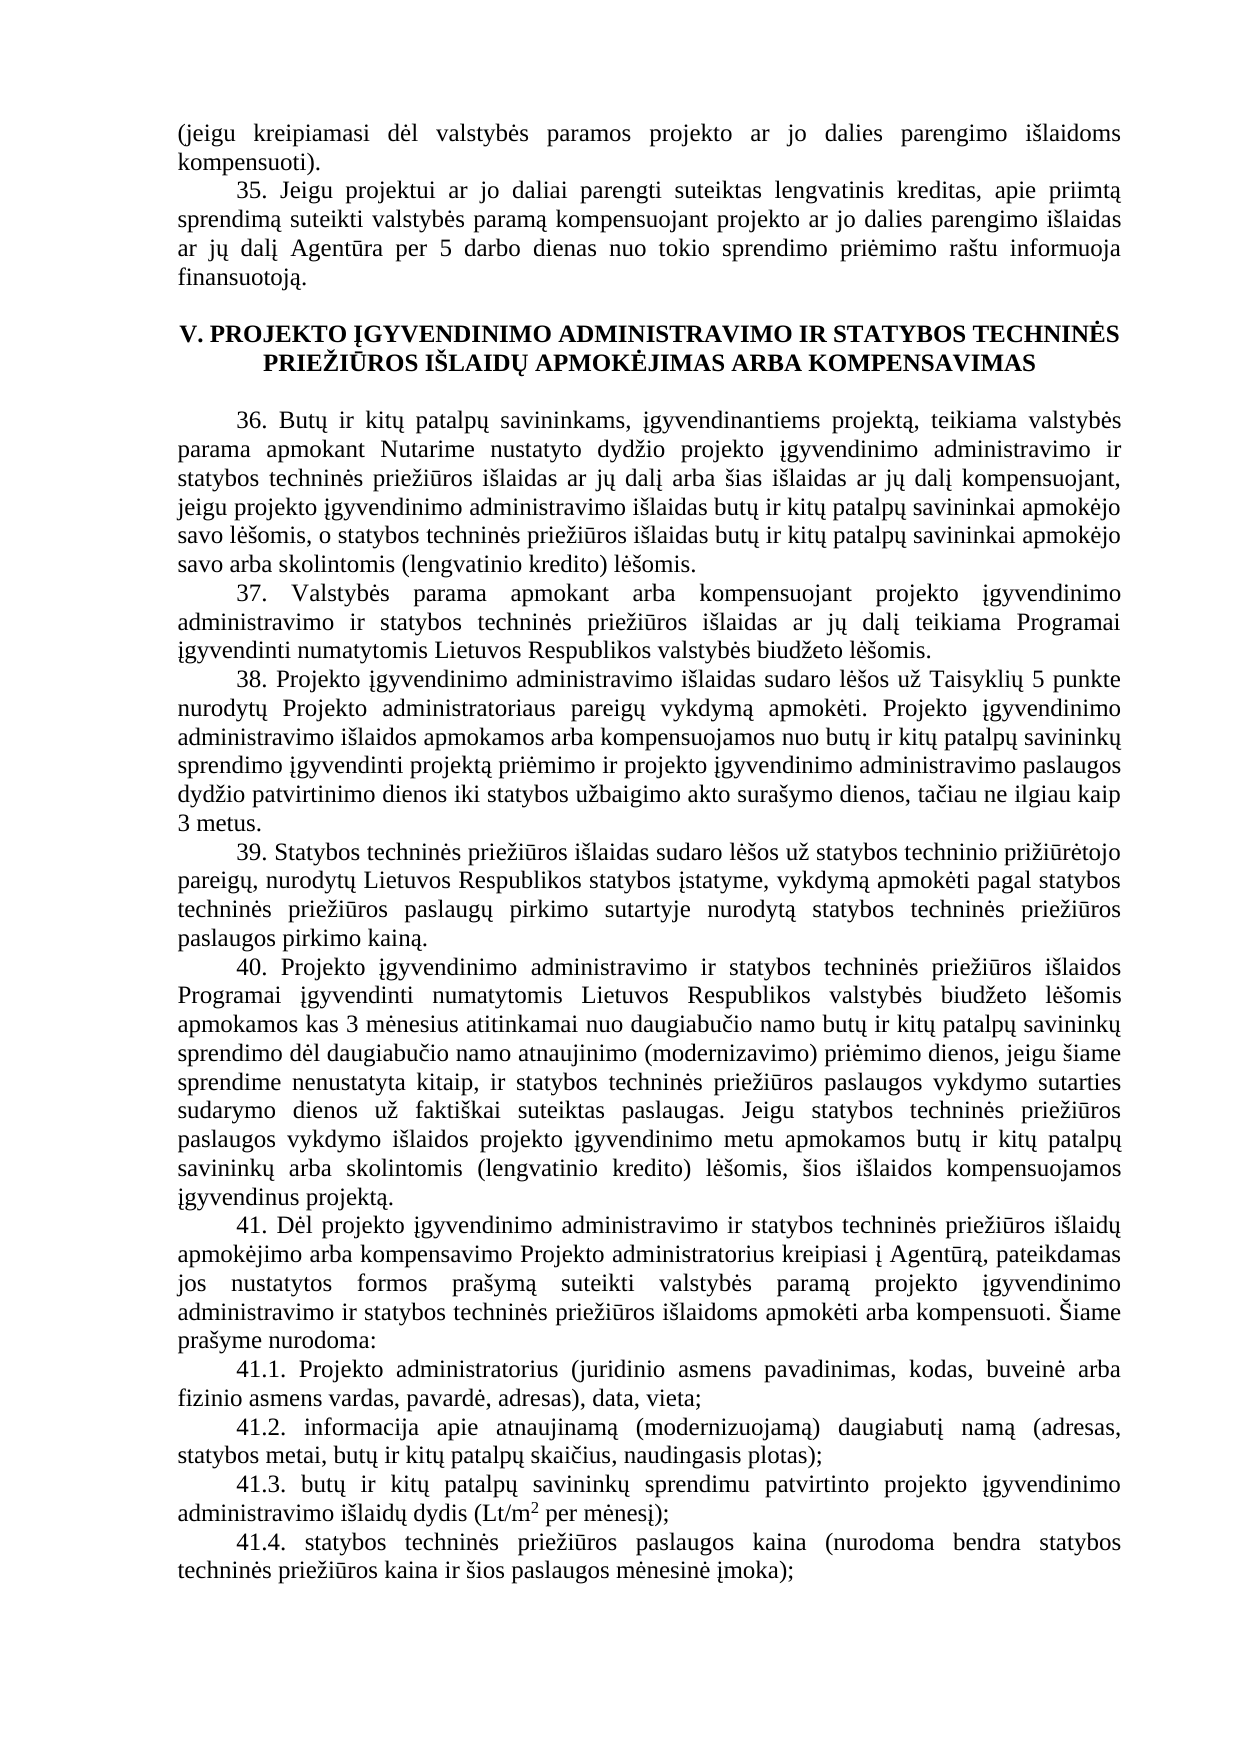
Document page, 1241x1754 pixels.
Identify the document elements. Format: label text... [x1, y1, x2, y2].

text 35. Jeigu projektui ar jo daliai parengti suteiktas lengvatinis kreditas, apie priimtą sprendimą suteikti valstybės paramą kompensuojant projekto ar jo dalies parengimo išlaidas ar jų dalį Agentūra per 5 darbo dienas nuo tokio sprendimo priėmimo raštu informuoja finansuotoją. [177, 176, 1122, 291]
text 39. Statybos techninės priežiūros išlaidas sudaro lėšos už statybos techninio prižiūrėtojo pareigų, nurodytų Lietuvos Respublikos statybos įstatyme, vykdymą apmokėti pagal statybos techninės priežiūros paslaugų pirkimo sutartyje nurodytą statybos techninės priežiūros paslaugos pirkimo kainą. [177, 837, 1122, 952]
text 36. Butų ir kitų patalpų savininkams, įgyvendinantiems projektą, teikiama valstybės parama apmokant Nutarime nustatyto dydžio projekto įgyvendinimo administravimo ir statybos techninės priežiūros išlaidas ar jų dalį arba šias išlaidas ar jų dalį kompensuojant, jeigu projekto įgyvendinimo administravimo išlaidas butų ir kitų patalpų savininkai apmokėjo savo lėšomis, o statybos techninės priežiūros išlaidas butų ir kitų patalpų savininkai apmokėjo savo arba skolintomis (lengvatinio kredito) lėšomis. [177, 406, 1122, 578]
text 41.3. butų ir kitų patalpų savininkų sprendimu patvirtinto projekto įgyvendinimo administravimo išlaidų dydis (Lt/m2 per mėnesį); [177, 1469, 1122, 1527]
text 41.1. Projekto administratorius (juridinio asmens pavadinimas, kodas, buveinė arba fizinio asmens vardas, pavardė, adresas), data, vieta; [177, 1354, 1122, 1412]
text V. PROJEKTO ĮGYVENDINIMO ADMINISTRAVIMO IR STATYBOS TECHNINĖS PRIEŽIŪROS IŠLAIDŲ APMOKĖJIMAS ARBA KOMPENSAVIMAS [177, 319, 1122, 377]
text 38. Projekto įgyvendinimo administravimo išlaidas sudaro lėšos už Taisyklių 5 punkte nurodytų Projekto administratoriaus pareigų vykdymą apmokėti. Projekto įgyvendinimo administravimo išlaidos apmokamos arba kompensuojamos nuo butų ir kitų patalpų savininkų sprendimo įgyvendinti projektą priėmimo ir projekto įgyvendinimo administravimo paslaugos dydžio patvirtinimo dienos iki statybos užbaigimo akto surašymo dienos, tačiau ne ilgiau kaip 3 metus. [177, 664, 1122, 837]
text 41.2. informacija apie atnaujinamą (modernizuojamą) daugiabutį namą (adresas, statybos metai, butų ir kitų patalpų skaičius, naudingasis plotas); [177, 1412, 1122, 1469]
text 41.4. statybos techninės priežiūros paslaugos kaina (nurodoma bendra statybos techninės priežiūros kaina ir šios paslaugos mėnesinė įmoka); [177, 1527, 1122, 1584]
text 40. Projekto įgyvendinimo administravimo ir statybos techninės priežiūros išlaidos Programai įgyvendinti numatytomis Lietuvos Respublikos valstybės biudžeto lėšomis apmokamos kas 3 mėnesius atitinkamai nuo daugiabučio namo butų ir kitų patalpų savininkų sprendimo dėl daugiabučio namo atnaujinimo (modernizavimo) priėmimo dienos, jeigu šiame sprendime nenustatyta kitaip, ir statybos techninės priežiūros paslaugos vykdymo sutarties sudarymo dienos už faktiškai suteiktas paslaugas. Jeigu statybos techninės priežiūros paslaugos vykdymo išlaidos projekto įgyvendinimo metu apmokamos butų ir kitų patalpų savininkų arba skolintomis (lengvatinio kredito) lėšomis, šios išlaidos kompensuojamos įgyvendinus projektą. [177, 952, 1122, 1211]
text 41. Dėl projekto įgyvendinimo administravimo ir statybos techninės priežiūros išlaidų apmokėjimo arba kompensavimo Projekto administratorius kreipiasi į Agentūrą, pateikdamas jos nustatytos formos prašymą suteikti valstybės paramą projekto įgyvendinimo administravimo ir statybos techninės priežiūros išlaidoms apmokėti arba kompensuoti. Šiame prašyme nurodoma: [177, 1211, 1122, 1354]
text (jeigu kreipiamasi dėl valstybės paramos projekto ar jo dalies parengimo išlaidoms kompensuoti). [177, 118, 1122, 176]
text 37. Valstybės parama apmokant arba kompensuojant projekto įgyvendinimo administravimo ir statybos techninės priežiūros išlaidas ar jų dalį teikiama Programai įgyvendinti numatytomis Lietuvos Respublikos valstybės biudžeto lėšomis. [177, 578, 1122, 664]
